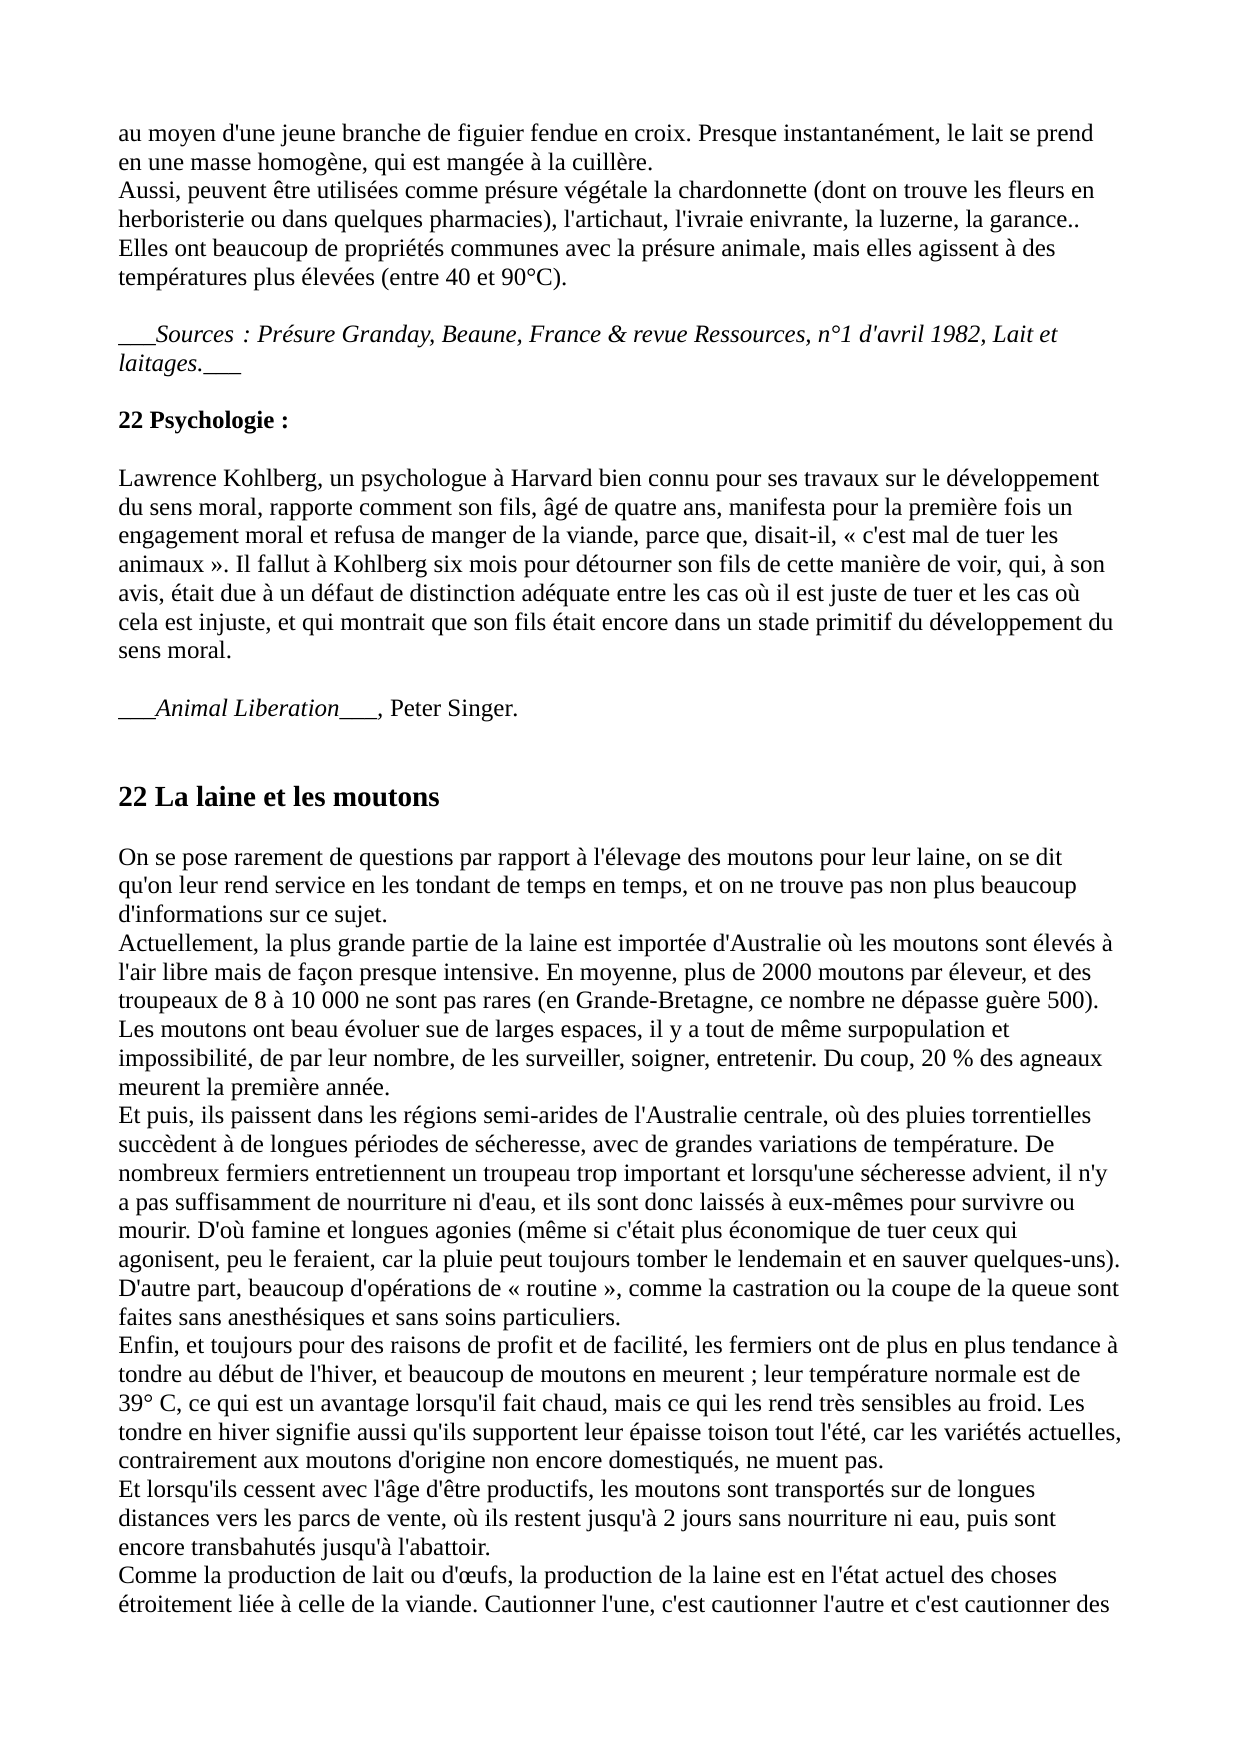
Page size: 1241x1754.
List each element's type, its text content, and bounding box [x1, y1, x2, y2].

text On se pose rarement de questions par rapport à l'élevage des moutons pour leur laine, on se dit qu'on leur rend service en les tondant de temps en temps, et on ne trouve pas non plus beaucoup d'informations sur ce sujet. [118, 842, 1122, 928]
text D'autre part, beaucoup d'opérations de « routine », comme la castration ou la coupe de la queue sont faites sans anesthésiques et sans soins particuliers. [118, 1273, 1122, 1330]
text Elles ont beaucoup de propriétés communes avec la présure animale, mais elles agissent à des températures plus élevées (entre 40 et 90°C). [118, 233, 1122, 291]
text 22 La laine et les moutons [118, 779, 1122, 813]
text Lawrence Kohlberg, un psychologue à Harvard bien connu pour ses travaux sur le développement du sens moral, rapporte comment son fils, âgé de quatre ans, manifesta pour la première fois un engagement moral et refusa de manger de la viande, parce que, disait-il, « c'est mal de tuer les animaux ». Il fallut à Kohlberg six mois pour détourner son fils de cette manière de voir, qui, à son avis, était due à un défaut de distinction adéquate entre les cas où il est juste de tuer et les cas où cela est injuste, et qui montrait que son fils était encore dans un stade primitif du développement du sens moral. [118, 463, 1122, 664]
text ___Sources : Présure Granday, Beaune, France & revue Ressources, n°1 d'avril 1982, Lait et laitages.___ [118, 319, 1122, 377]
text Aussi, peuvent être utilisées comme présure végétale la chardonnette (dont on trouve les fleurs en herboristerie ou dans quelques pharmacies), l'artichaut, l'ivraie enivrante, la luzerne, la garance.. [118, 176, 1122, 233]
text au moyen d'une jeune branche de figuier fendue en croix. Presque instantanément, le lait se prend en une masse homogène, qui est mangée à la cuillère. [118, 118, 1122, 176]
text Enfin, et toujours pour des raisons de profit et de facilité, les fermiers ont de plus en plus tendance à tondre au début de l'hiver, et beaucoup de moutons en meurent ; leur température normale est de 39° C, ce qui est un avantage lorsqu'il fait chaud, mais ce qui les rend très sensibles au froid. Les tondre en hiver signifie aussi qu'ils supportent leur épaisse toison tout l'été, car les variétés actuelles, contrairement aux moutons d'origine non encore domestiqués, ne muent pas. [118, 1330, 1122, 1474]
text Comme la production de lait ou d'œufs, la production de la laine est en l'état actuel des choses étroitement liée à celle de la viande. Cautionner l'une, c'est cautionner l'autre et c'est cautionner des [118, 1560, 1122, 1618]
text ___Animal Liberation___, Peter Singer. [118, 693, 1122, 722]
text Et lorsqu'ils cessent avec l'âge d'être productifs, les moutons sont transportés sur de longues distances vers les parcs de vente, où ils restent jusqu'à 2 jours sans nourriture ni eau, puis sont encore transbahutés jusqu'à l'abattoir. [118, 1474, 1122, 1560]
text Les moutons ont beau évoluer sue de larges espaces, il y a tout de même surpopulation et impossibilité, de par leur nombre, de les surveiller, soigner, entretenir. Du coup, 20 % des agneaux meurent la première année. [118, 1014, 1122, 1100]
text 22 Psychologie : [118, 406, 1122, 434]
text Et puis, ils paissent dans les régions semi-arides de l'Australie centrale, où des pluies torrentielles succèdent à de longues périodes de sécheresse, avec de grandes variations de température. De nombreux fermiers entretiennent un troupeau trop important et lorsqu'une sécheresse advient, il n'y a pas suffisamment de nourriture ni d'eau, et ils sont donc laissés à eux-mêmes pour survivre ou mourir. D'où famine et longues agonies (même si c'était plus économique de tuer ceux qui agonisent, peu le feraient, car la pluie peut toujours tomber le lendemain et en sauver quelques-uns). [118, 1100, 1122, 1273]
text Actuellement, la plus grande partie de la laine est importée d'Australie où les moutons sont élevés à l'air libre mais de façon presque intensive. En moyenne, plus de 2000 moutons par éleveur, et des troupeaux de 8 à 10 000 ne sont pas rares (en Grande-Bretagne, ce nombre ne dépasse guère 500). [118, 928, 1122, 1014]
